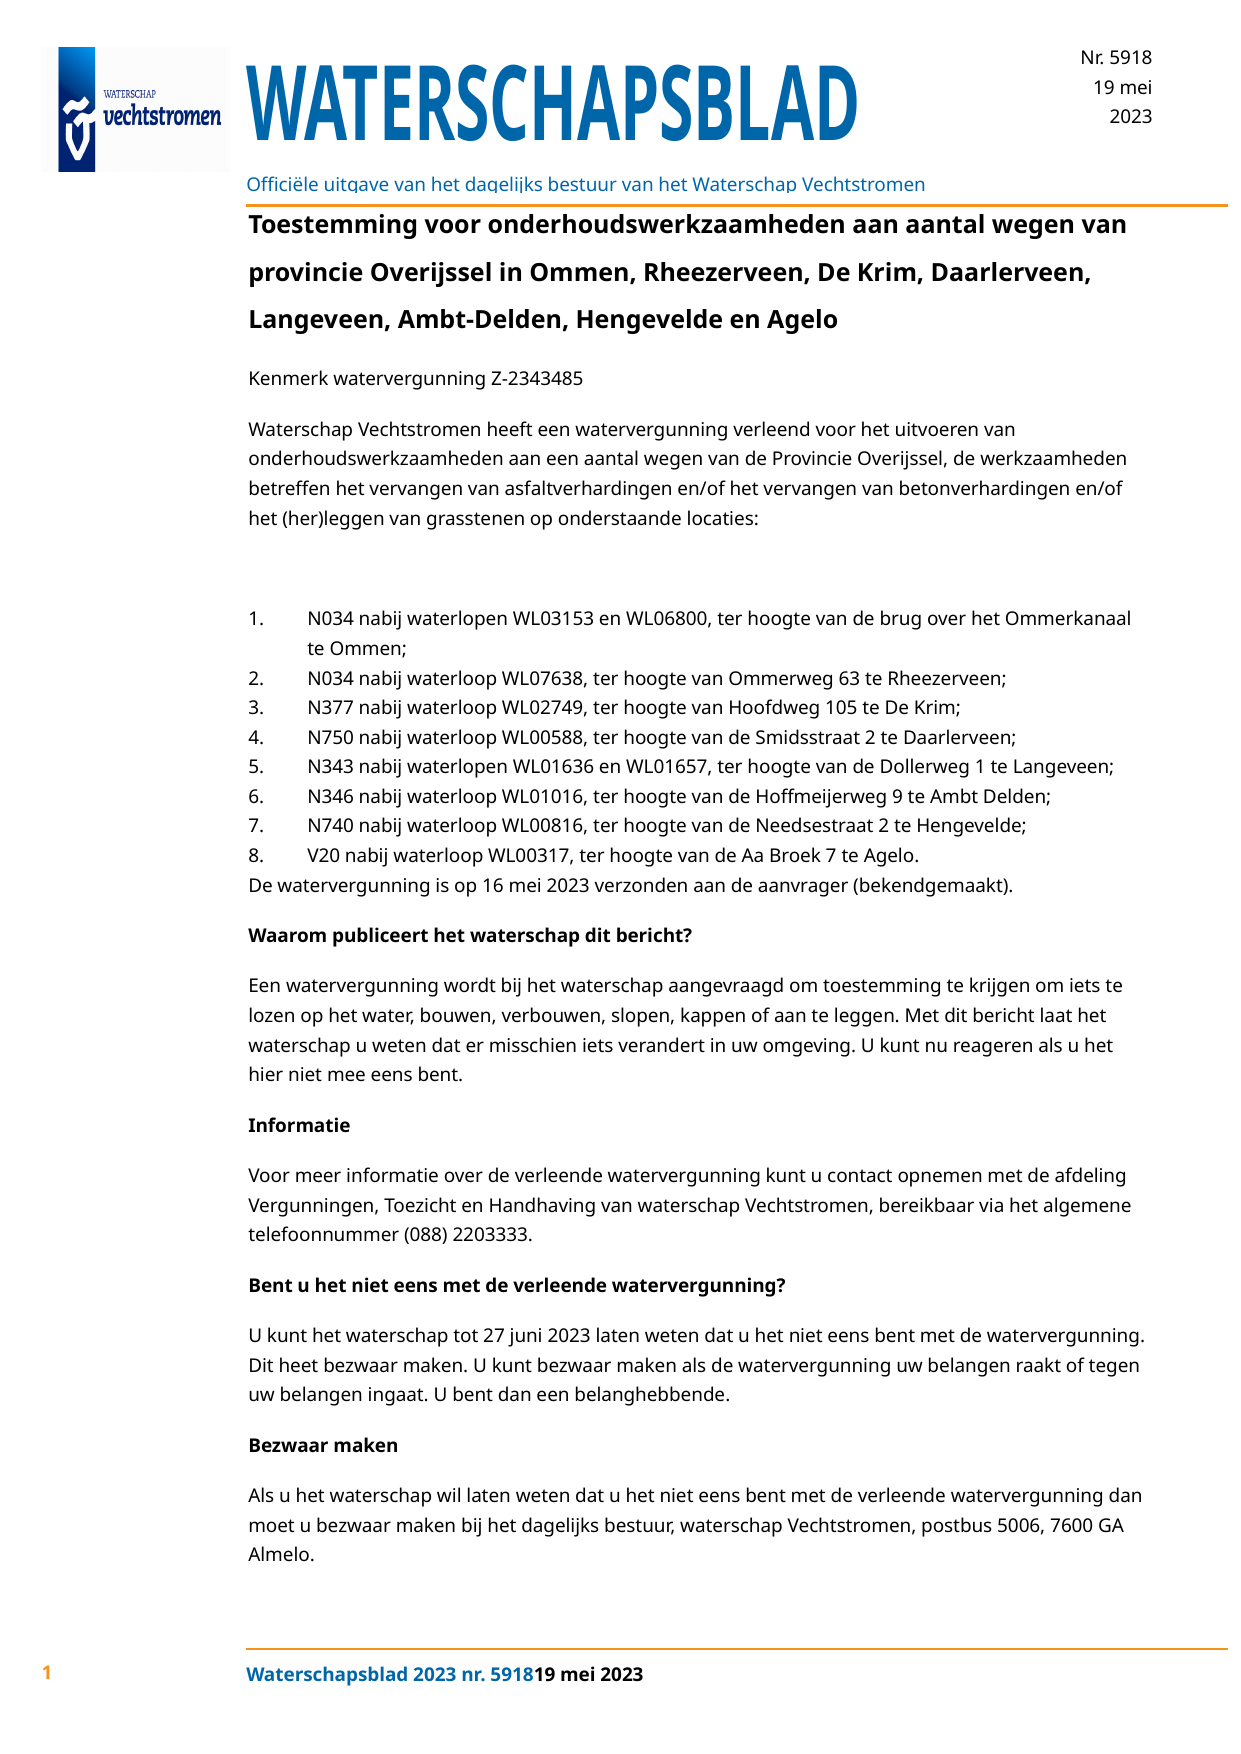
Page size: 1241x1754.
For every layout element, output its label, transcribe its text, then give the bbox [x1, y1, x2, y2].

text U kunt het waterschap tot 27 juni 2023 laten weten dat u het niet eens bent met de watervergunning. Dit heet bezwaar maken. U kunt bezwaar maken als de watervergunning uw belangen raakt of tegen uw belangen ingaat. U bent dan een belanghebbende. [248, 1322, 1152, 1407]
text Bent u het niet eens met de verleende watervergunning? [248, 1272, 1152, 1297]
text Waarom publiceert het waterschap dit bericht? [248, 922, 1152, 948]
text Als u het waterschap wil laten weten dat u het niet eens bent met de verleende watervergunning dan moet u bezwaar maken bij het dagelijks bestuur, waterschap Vechtstromen, postbus 5006, 7600 GA Almelo. [248, 1482, 1152, 1567]
text Kenmerk watervergunning Z-2343485 [248, 366, 1152, 391]
text Een watervergunning wordt bij het waterschap aangevraagd om toestemming te krijgen om iets te lozen op het water, bouwen, verbouwen, slopen, kappen of aan te leggen. Met dit bericht laat het waterschap u weten dat er misschien iets verandert in uw omgeving. U kunt nu reageren als u het hier niet mee eens bent. [248, 973, 1152, 1087]
text Waterschap Vechtstromen heeft een watervergunning verleend voor het uitvoeren van onderhoudswerkzaamheden aan een aantal wegen van de Provincie Overijssel, de werkzaamheden betreffen het vervangen van asfaltverhardingen en/of het vervangen van betonverhardingen en/of het (her)leggen van grasstenen op onderstaande locaties: [248, 416, 1152, 530]
list N343 nabij waterlopen WL01636 en WL01657, ter hoogte van de Dollerweg 1 te Langeveen; [248, 753, 1152, 779]
text Toestemming voor onderhoudswerkzaamheden aan aantal wegen van provincie Overijssel in Ommen, Rheezerveen, De Krim, Daarlerveen, Langeveen, Ambt-Delden, Hengevelde en Agelo [248, 207, 1152, 336]
text Voor meer informatie over de verleende watervergunning kunt u contact opnemen met de afdeling Vergunningen, Toezicht en Handhaving van waterschap Vechtstromen, bereikbaar via het algemene telefoonnummer (088) 2203333. [248, 1162, 1152, 1247]
text Informatie [248, 1112, 1152, 1137]
list N740 nabij waterloop WL00816, ter hoogte van de Needsestraat 2 te Hengevelde; [248, 813, 1152, 838]
text Bezwaar maken [248, 1432, 1152, 1457]
list N346 nabij waterloop WL01016, ter hoogte van de Hoffmeijerweg 9 te Ambt Delden; [248, 783, 1152, 809]
text De watervergunning is op 16 mei 2023 verzonden aan de aanvrager (bekendgemaakt). [248, 872, 1152, 897]
list N034 nabij waterloop WL07638, ter hoogte van Ommerweg 63 te Rheezerveen; [248, 665, 1152, 690]
picture [41, 47, 231, 172]
list V20 nabij waterloop WL00317, ter hoogte van de Aa Broek 7 te Agelo. [248, 842, 1152, 868]
list N034 nabij waterlopen WL03153 en WL06800, ter hoogte van de brug over het Ommerkanaal te Ommen; [248, 606, 1152, 661]
list N377 nabij waterloop WL02749, ter hoogte van Hoofdweg 105 te De Krim; [248, 694, 1152, 720]
list N750 nabij waterloop WL00588, ter hoogte van de Smidsstraat 2 te Daarlerveen; [248, 724, 1152, 749]
